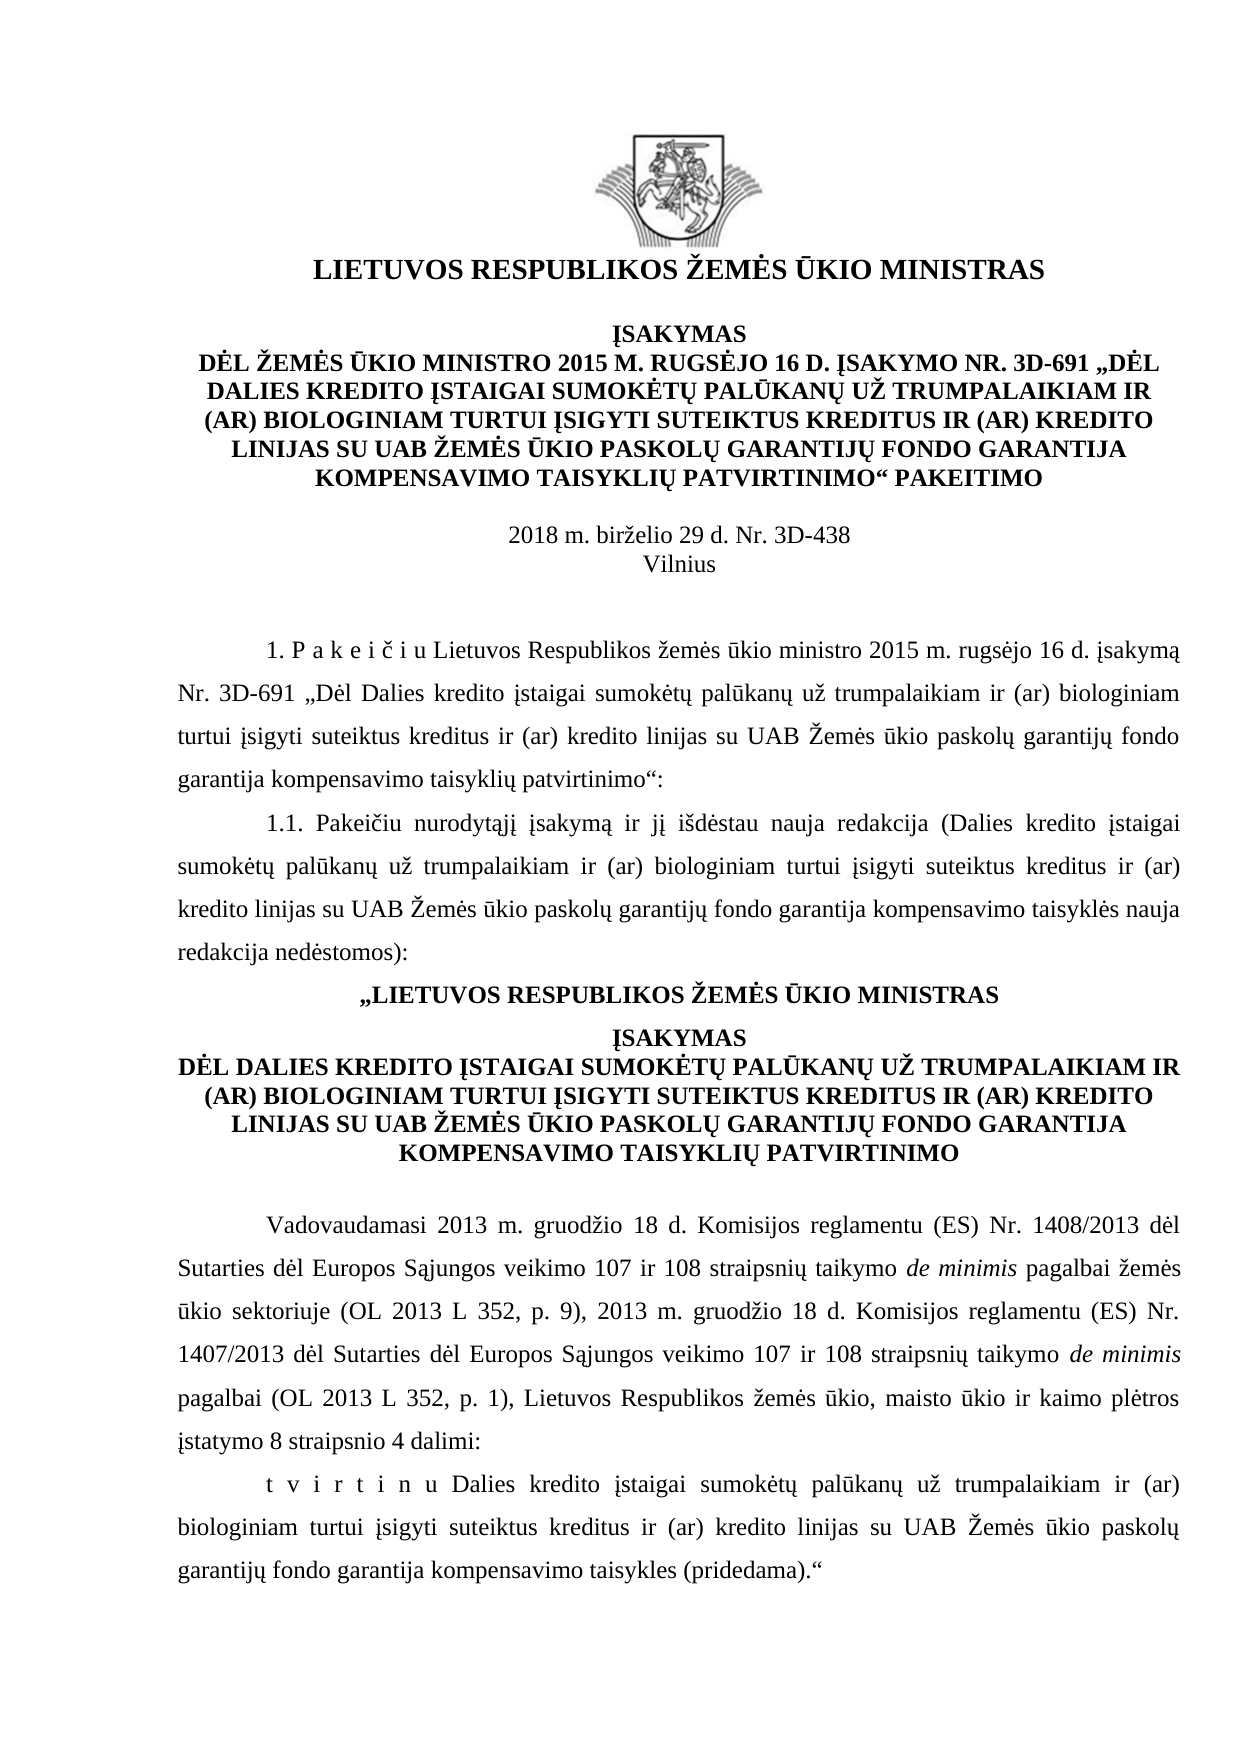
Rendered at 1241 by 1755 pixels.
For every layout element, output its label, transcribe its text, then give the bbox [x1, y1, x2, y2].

text 1. P a k e i č i u Lietuvos Respublikos žemės ūkio ministro 2015 m. rugsėjo 16 d. įsakymą Nr. 3D-691 „Dėl Dalies kredito įstaigai sumokėtų palūkanų už trumpalaikiam ir (ar) biologiniam turtui įsigyti suteiktus kreditus ir (ar) kredito linijas su UAB Žemės ūkio paskolų garantijų fondo garantija kompensavimo taisyklių patvirtinimo“: [177, 635, 1181, 793]
text DĖL DALIES KREDITO ĮSTAIGAI SUMOKĖTŲ PALŪKANŲ UŽ TRUMPALAIKIAM IR (AR) BIOLOGINIAM TURTUI ĮSIGYTI SUTEIKTUS KREDITUS IR (AR) KREDITO LINIJAS SU UAB ŽEMĖS ŪKIO PASKOLŲ GARANTIJŲ FONDO GARANTIJA KOMPENSAVIMO TAISYKLIŲ PATVIRTINIMO [177, 1052, 1181, 1167]
text LIETUVOS RESPUBLIKOS ŽEMĖS ŪKIO MINISTRAS [177, 252, 1181, 285]
text Vadovaudamasi 2013 m. gruodžio 18 d. Komisijos reglamentu (ES) Nr. 1408/2013 dėl Sutarties dėl Europos Sąjungos veikimo 107 ir 108 straipsnių taikymo de minimis pagalbai žemės ūkio sektoriuje (OL 2013 L 352, p. 9), 2013 m. gruodžio 18 d. Komisijos reglamentu (ES) Nr. 1407/2013 dėl Sutarties dėl Europos Sąjungos veikimo 107 ir 108 straipsnių taikymo de minimis pagalbai (OL 2013 L 352, p. 1), Lietuvos Respublikos žemės ūkio, maisto ūkio ir kaimo plėtros įstatymo 8 straipsnio 4 dalimi: [177, 1210, 1181, 1454]
text t v i r t i n u Dalies kredito įstaigai sumokėtų palūkanų už trumpalaikiam ir (ar) biologiniam turtui įsigyti suteiktus kreditus ir (ar) kredito linijas su UAB Žemės ūkio paskolų garantijų fondo garantija kompensavimo taisykles (pridedama).“ [177, 1469, 1181, 1584]
text DĖL ŽEMĖS ŪKIO MINISTRO 2015 M. RUGSĖJO 16 D. ĮSAKYMO NR. 3D-691 „DĖL DALIES KREDITO ĮSTAIGAI SUMOKĖTŲ PALŪKANŲ UŽ TRUMPALAIKIAM IR (AR) BIOLOGINIAM TURTUI ĮSIGYTI SUTEIKTUS KREDITUS IR (AR) KREDITO LINIJAS SU UAB ŽEMĖS ŪKIO PASKOLŲ GARANTIJŲ FONDO GARANTIJA KOMPENSAVIMO TAISYKLIŲ PATVIRTINIMO“ PAKEITIMO [177, 348, 1181, 491]
text ĮSAKYMAS [177, 319, 1181, 348]
text 2018 m. birželio 29 d. Nr. 3D-438 [177, 520, 1181, 549]
text Vilnius [177, 549, 1181, 578]
text 1.1. Pakeičiu nurodytąjį įsakymą ir jį išdėstau nauja redakcija (Dalies kredito įstaigai sumokėtų palūkanų už trumpalaikiam ir (ar) biologiniam turtui įsigyti suteiktus kreditus ir (ar) kredito linijas su UAB Žemės ūkio paskolų garantijų fondo garantija kompensavimo taisyklės nauja redakcija nedėstomos): [177, 808, 1181, 966]
text „LIETUVOS RESPUBLIKOS ŽEMĖS ŪKIO MINISTRAS [177, 980, 1181, 1009]
text ĮSAKYMAS [177, 1023, 1181, 1052]
